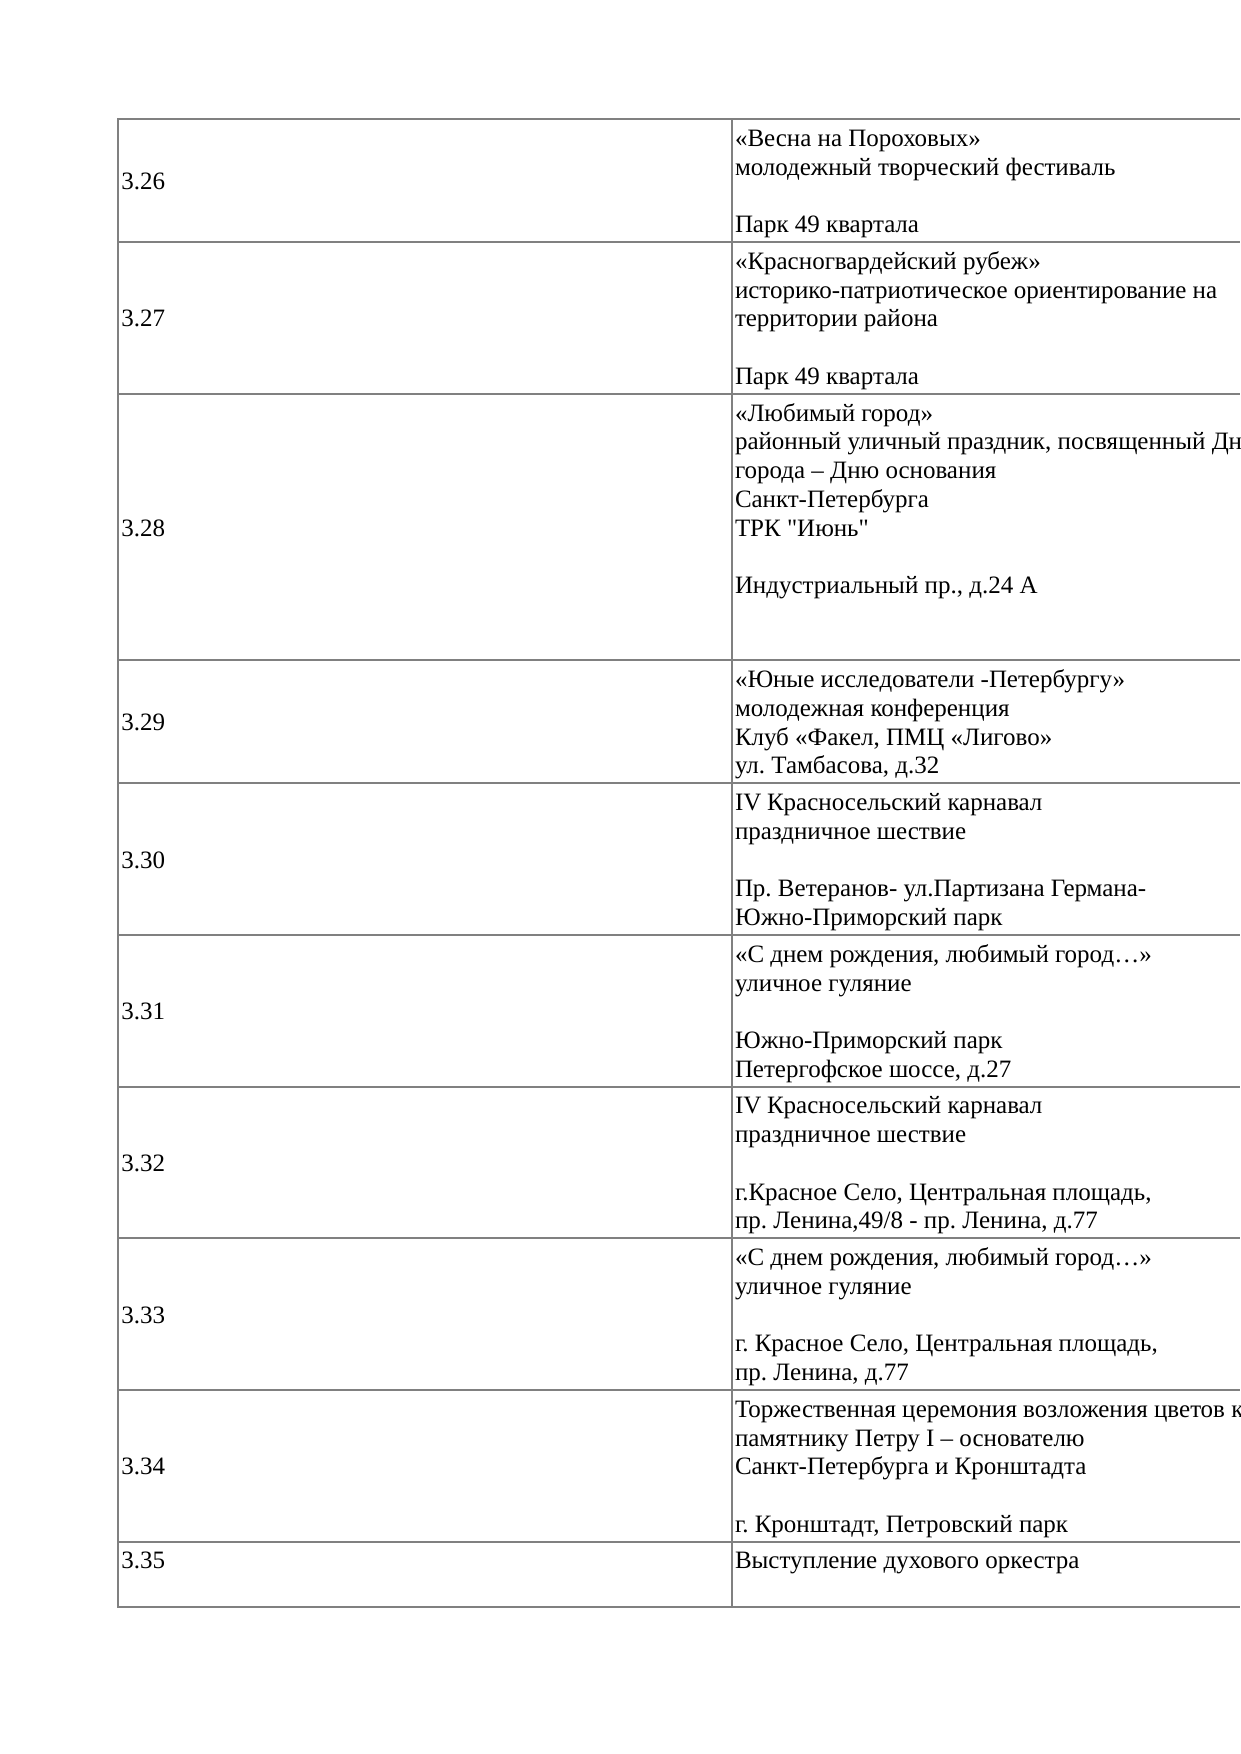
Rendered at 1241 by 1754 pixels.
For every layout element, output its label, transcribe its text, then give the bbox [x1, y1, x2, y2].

table_cell Торжественная церемония возложения цветов к памятнику Петру I – основателю Санкт-Петербурга и Кронштадта г. Кронштадт, Петровский парк [733, 1391, 1240, 1541]
table_cell IV Красносельский карнавал праздничное шествие Пр. Ветеранов- ул.Партизана Германа- Южно-Приморский парк [733, 784, 1240, 934]
table_cell «С днем рождения, любимый город…» уличное гуляние Южно-Приморский парк Петергофское шоссе, д.27 [733, 936, 1240, 1086]
table_cell Выступление духового оркестра [733, 1543, 1240, 1606]
table_cell 3.35 [119, 1543, 731, 1606]
table_cell 3.34 [119, 1391, 731, 1541]
table_cell 3.26 [119, 120, 731, 241]
table_cell «Любимый город» районный уличный праздник, посвященный Дню города – Дню основания Санкт-Петербурга ТРК "Июнь" Индустриальный пр., д.24 А [733, 395, 1240, 659]
table_cell IV Красносельский карнавал праздничное шествие г.Красное Село, Центральная площадь, пр. Ленина,49/8 - пр. Ленина, д.77 [733, 1088, 1240, 1237]
table_cell 3.33 [119, 1239, 731, 1389]
table_cell 3.27 [119, 243, 731, 393]
table_cell 3.30 [119, 784, 731, 934]
table_cell «С днем рождения, любимый город…» уличное гуляние г. Красное Село, Центральная площадь, пр. Ленина, д.77 [733, 1239, 1240, 1389]
table_cell 3.28 [119, 395, 731, 659]
table_cell 3.31 [119, 936, 731, 1086]
table_cell 3.32 [119, 1088, 731, 1237]
table_cell 3.29 [119, 661, 731, 782]
table_cell «Красногвардейский рубеж» историко-патриотическое ориентирование на территории района Парк 49 квартала [733, 243, 1240, 393]
table_cell «Весна на Пороховых» молодежный творческий фестиваль Парк 49 квартала [733, 120, 1240, 241]
table_cell «Юные исследователи -Петербургу» молодежная конференция Клуб «Факел, ПМЦ «Лигово» ул. Тамбасова, д.32 [733, 661, 1240, 782]
